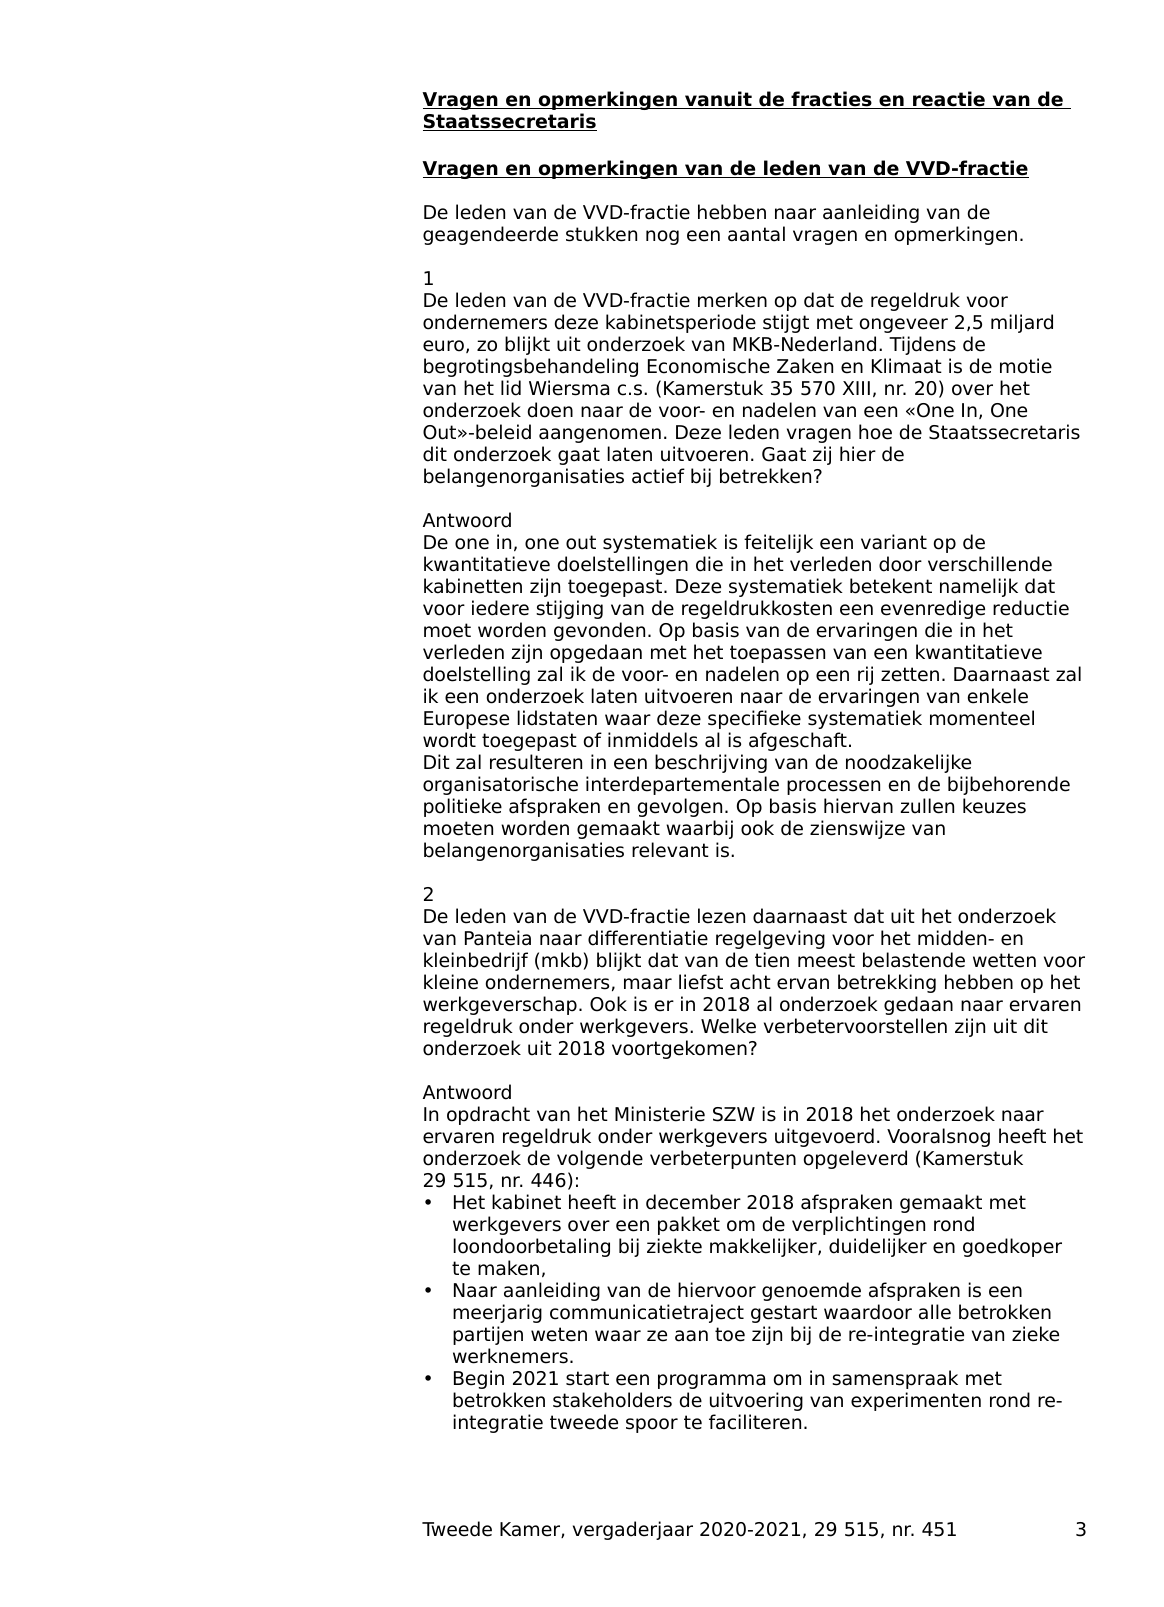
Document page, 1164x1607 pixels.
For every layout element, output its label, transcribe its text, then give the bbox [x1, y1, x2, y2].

text Antwoord [422, 1082, 1087, 1104]
text 2 [422, 884, 1087, 906]
subtitle Vragen en opmerkingen vanuit de fracties en reactie van de Staatssecretaris [422, 89, 1087, 133]
text • Het kabinet heeft in december 2018 afspraken gemaakt met werkgevers over een pakket om de verplichtingen rond loondoorbetaling bij ziekte makkelijker, duidelijker en goedkoper te maken, [422, 1192, 1087, 1280]
text De leden van de VVD-fractie merken op dat de regeldruk voor ondernemers deze kabinetsperiode stijgt met ongeveer 2,5 miljard euro, zo blijkt uit onderzoek van MKB-Nederland. Tijdens de begrotingsbehandeling Economische Zaken en Klimaat is de motie van het lid Wiersma c.s. (Kamerstuk 35 570 XIII, nr. 20) over het onderzoek doen naar de voor- en nadelen van een «One In, One Out»-beleid aangenomen. Deze leden vragen hoe de Staatssecretaris dit onderzoek gaat laten uitvoeren. Gaat zij hier de belangenorganisaties actief bij betrekken? [422, 290, 1087, 488]
text • Naar aanleiding van de hiervoor genoemde afspraken is een meerjarig communicatietraject gestart waardoor alle betrokken partijen weten waar ze aan toe zijn bij de re-integratie van zieke werknemers. [422, 1280, 1087, 1368]
text De leden van de VVD-fractie hebben naar aanleiding van de geagendeerde stukken nog een aantal vragen en opmerkingen. [422, 202, 1087, 246]
text De one in, one out systematiek is feitelijk een variant op de kwantitatieve doelstellingen die in het verleden door verschillende kabinetten zijn toegepast. Deze systematiek betekent namelijk dat voor iedere stijging van de regeldrukkosten een evenredige reductie moet worden gevonden. Op basis van de ervaringen die in het verleden zijn opgedaan met het toepassen van een kwantitatieve doelstelling zal ik de voor- en nadelen op een rij zetten. Daarnaast zal ik een onderzoek laten uitvoeren naar de ervaringen van enkele Europese lidstaten waar deze specifieke systematiek momenteel wordt toegepast of inmiddels al is afgeschaft. [422, 532, 1087, 752]
text De leden van de VVD-fractie lezen daarnaast dat uit het onderzoek van Panteia naar differentiatie regelgeving voor het midden- en kleinbedrijf (mkb) blijkt dat van de tien meest belastende wetten voor kleine ondernemers, maar liefst acht ervan betrekking hebben op het werkgeverschap. Ook is er in 2018 al onderzoek gedaan naar ervaren regeldruk onder werkgevers. Welke verbetervoorstellen zijn uit dit onderzoek uit 2018 voortgekomen? [422, 906, 1087, 1060]
text In opdracht van het Ministerie SZW is in 2018 het onderzoek naar ervaren regeldruk onder werkgevers uitgevoerd. Vooralsnog heeft het onderzoek de volgende verbeterpunten opgeleverd (Kamerstuk 29 515, nr. 446): [422, 1104, 1087, 1192]
subtitle Vragen en opmerkingen van de leden van de VVD-fractie [422, 158, 1087, 180]
text Dit zal resulteren in een beschrijving van de noodzakelijke organisatorische interdepartementale processen en de bijbehorende politieke afspraken en gevolgen. Op basis hiervan zullen keuzes moeten worden gemaakt waarbij ook de zienswijze van belangenorganisaties relevant is. [422, 752, 1087, 862]
text Antwoord [422, 510, 1087, 532]
text 1 [422, 268, 1087, 290]
text • Begin 2021 start een programma om in samenspraak met betrokken stakeholders de uitvoering van experimenten rond re-integratie tweede spoor te faciliteren. [422, 1368, 1087, 1434]
